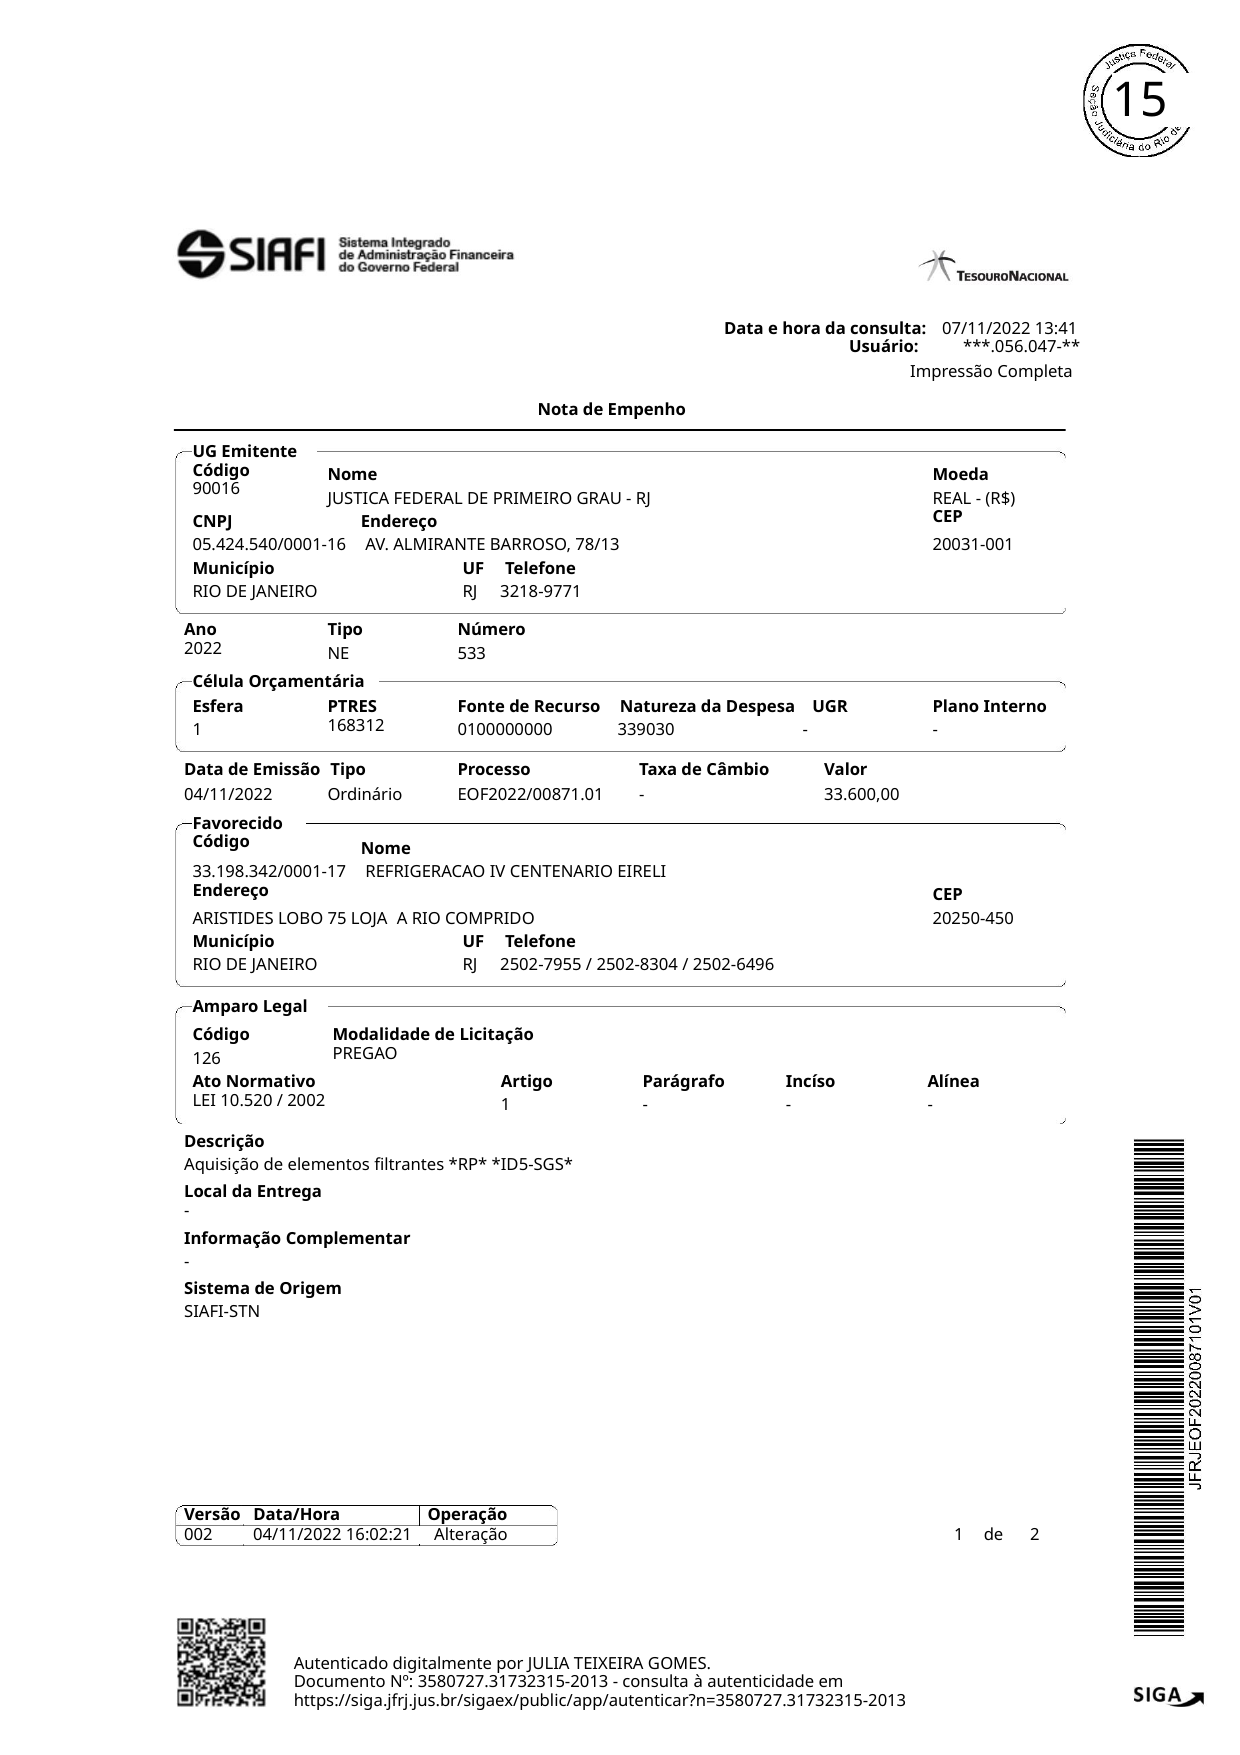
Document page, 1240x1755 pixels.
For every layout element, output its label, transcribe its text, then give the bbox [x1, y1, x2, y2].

text 2022 [184, 639, 246, 658]
text Sistema de Origem [184, 1279, 360, 1298]
text 1 [501, 1096, 535, 1114]
text Data e hora da consulta: 07/11/2022 13:41 [724, 319, 1114, 338]
text Célula Orçamentária [192, 673, 379, 691]
text RJ 2502-7955 / 2502-8304 / 2502-6496 [462, 956, 819, 974]
text https://siga.jfrj.jus.br/sigaex/public/app/autenticar?n=3580727.31732315-2013 [293, 1692, 954, 1710]
text 168312 [327, 716, 408, 735]
text 90016 [192, 480, 317, 498]
text - [639, 786, 669, 804]
text Aquisição de elementos filtrantes *RP* *ID5-SGS* [184, 1156, 608, 1174]
text Amparo Legal [192, 998, 328, 1016]
text UG Emitente [192, 443, 317, 461]
text Valor [824, 761, 891, 779]
text UF Telefone [462, 559, 599, 578]
text Autenticado digitalmente por JULIA TEIXEIRA GOMES. [293, 1654, 954, 1673]
text Nome [327, 466, 398, 484]
text Alínea [927, 1073, 1002, 1091]
text Código [192, 1026, 274, 1044]
text 126 [192, 1049, 245, 1068]
text Nome [361, 839, 432, 858]
text 20250-450 [932, 909, 1037, 928]
text Artigo [501, 1073, 574, 1091]
text Processo [457, 761, 557, 779]
text 339030 [617, 721, 698, 739]
text Incíso [786, 1073, 859, 1091]
text 002 04/11/2022 16:02:21 Alteração [184, 1526, 544, 1544]
text Modalidade de Licitação [332, 1026, 553, 1044]
text 2 [1030, 1526, 1064, 1544]
text Favorecido [192, 814, 306, 833]
text Moeda [932, 466, 1010, 484]
text - [786, 1096, 816, 1114]
text 1 [954, 1526, 983, 1544]
text CEP [932, 886, 992, 904]
text Parágrafo [642, 1073, 745, 1091]
text 1 [192, 721, 226, 739]
text Número [457, 621, 545, 639]
text 04/11/2022 [184, 786, 292, 804]
text Descrição [184, 1133, 289, 1151]
text Data de Emissão Tipo [184, 761, 389, 779]
text Município [192, 559, 295, 578]
text CEP [932, 508, 1048, 527]
text RIO DE JANEIRO [192, 583, 351, 601]
text REAL - (R$) [932, 489, 1048, 508]
text EOF2022/00871.01 [457, 786, 628, 804]
text UF Telefone [462, 933, 599, 951]
text - [932, 721, 963, 739]
text Esfera [192, 698, 268, 716]
text Endereço [361, 513, 461, 531]
text Nota de Empenho [537, 401, 704, 419]
text Impressão Completa [910, 363, 1089, 381]
text ARISTIDES LOBO 75 LOJA A RIO COMPRIDO [192, 909, 605, 928]
text Informação Complementar [184, 1229, 426, 1248]
text Usuário: ***.056.047-** [849, 338, 1114, 357]
text - [927, 1096, 958, 1114]
text Taxa de Câmbio [639, 761, 792, 779]
text 33.198.342/0001-17 REFRIGERACAO IV CENTENARIO EIRELI [192, 863, 759, 881]
text NE [327, 644, 375, 663]
text LEI 10.520 / 2002 [192, 1091, 349, 1110]
text SIAFI-STN [184, 1303, 289, 1321]
text Município [192, 933, 295, 951]
text PTRES [327, 698, 408, 716]
text - [642, 1096, 673, 1114]
text 33.600,00 [824, 786, 923, 804]
text 0100000000 [457, 721, 575, 739]
text PREGAO [332, 1044, 553, 1063]
text - [184, 1201, 343, 1220]
text Ato Normativo [192, 1073, 349, 1091]
text Fonte de Recurso Natureza da Despesa UGR [457, 698, 896, 716]
text 05.424.540/0001-16 AV. ALMIRANTE BARROSO, 78/13 [192, 536, 691, 554]
text 15 [1112, 73, 1237, 127]
text Documento Nº: 3580727.31732315-2013 - consulta à autenticidade em [293, 1673, 954, 1692]
text 533 [457, 644, 510, 663]
text JUSTICA FEDERAL DE PRIMEIRO GRAU - RJ [327, 489, 734, 508]
text Ano [184, 621, 246, 639]
text CNPJ [192, 513, 262, 531]
text RJ 3218-9771 [462, 583, 610, 601]
text Versão Data/Hora [184, 1506, 356, 1524]
text Código [192, 833, 306, 852]
text 20031-001 [932, 536, 1037, 554]
text de [983, 1526, 1027, 1544]
text Ordinário [327, 786, 421, 804]
text - [802, 721, 833, 739]
text Plano Interno [932, 698, 1063, 716]
text Tipo [327, 621, 387, 639]
text - [184, 1253, 214, 1271]
text Código [192, 461, 317, 480]
text Operação [427, 1506, 529, 1524]
text Local da Entrega [184, 1183, 343, 1201]
text RIO DE JANEIRO [192, 956, 351, 974]
text Endereço [192, 881, 759, 900]
